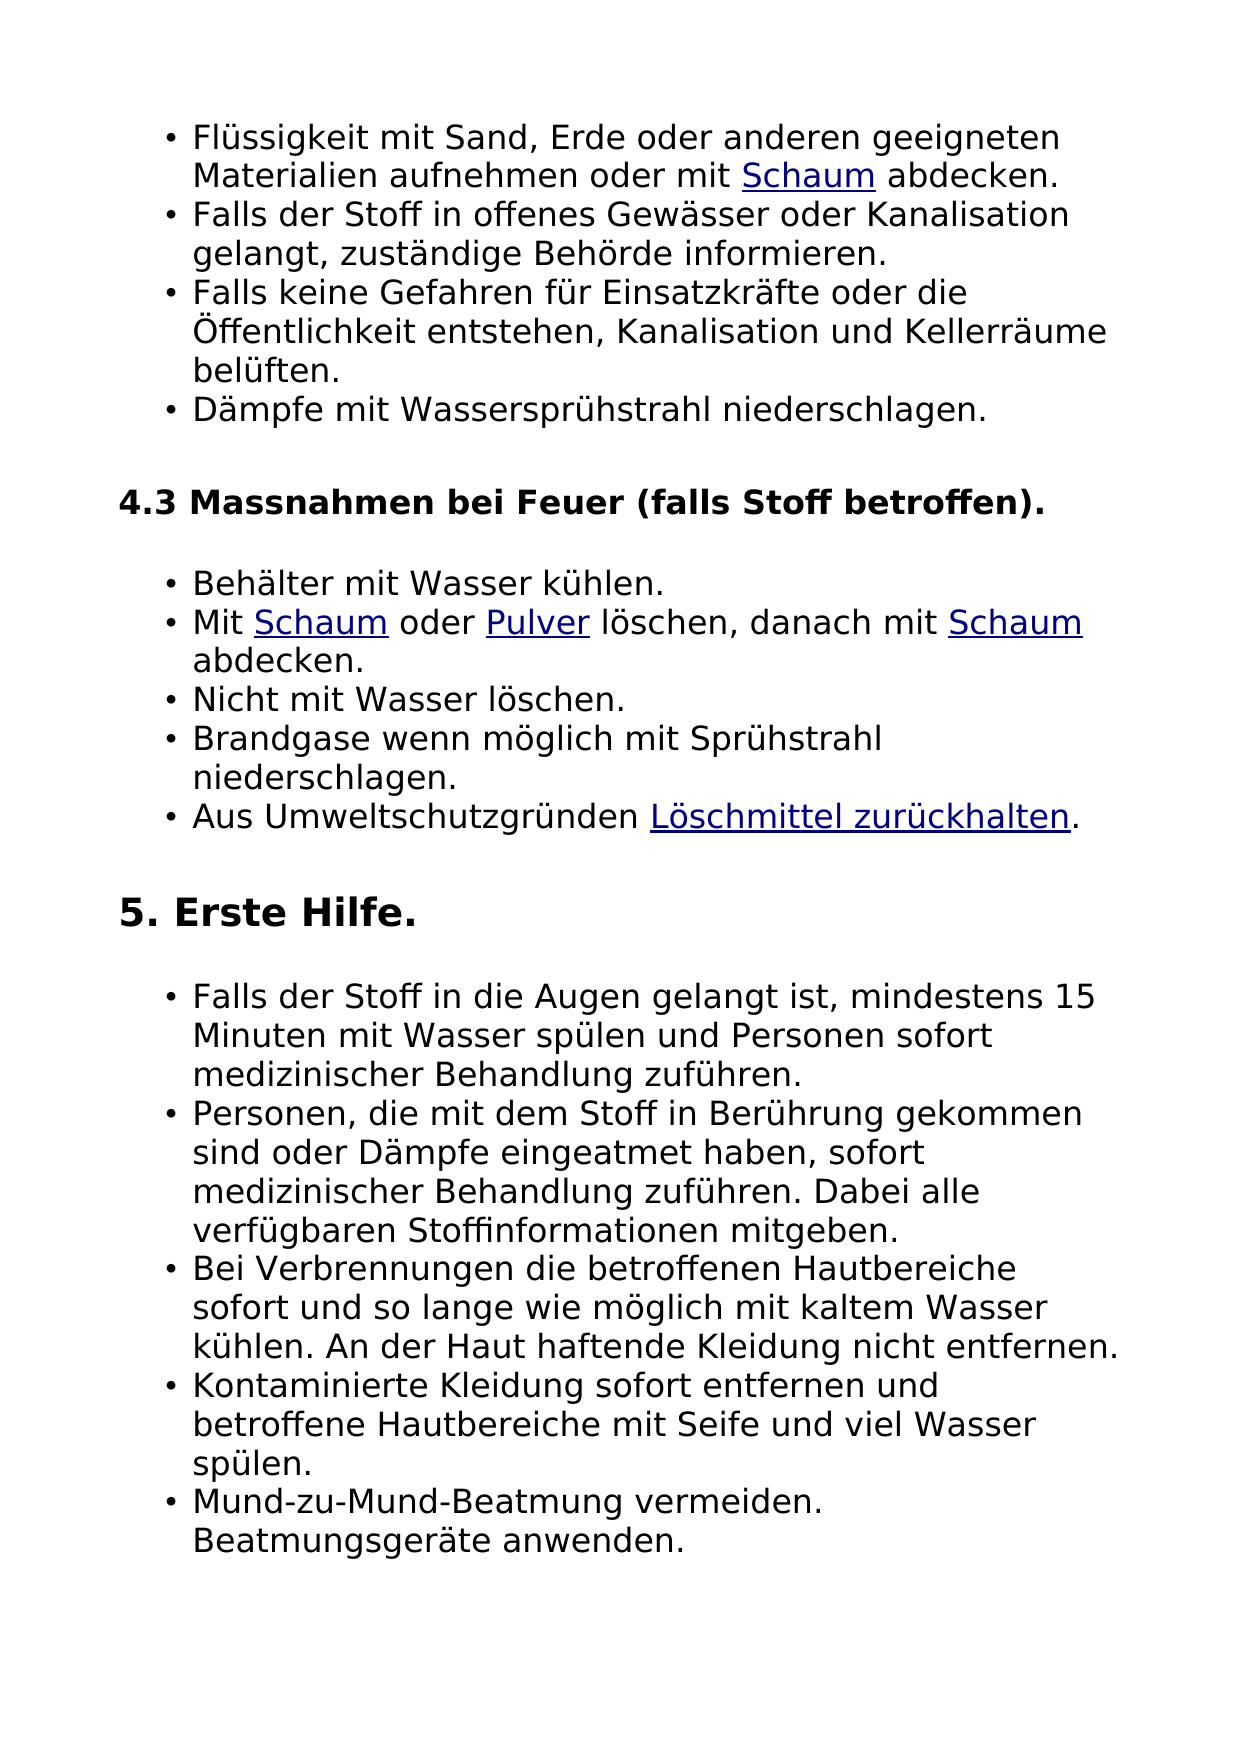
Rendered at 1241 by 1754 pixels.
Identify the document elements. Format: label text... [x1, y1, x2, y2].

list Brandgase wenn möglich mit Sprühstrahl niederschlagen. [177, 720, 1122, 797]
list Aus Umweltschutzgründen Löschmittel zurückhalten. [177, 797, 1122, 836]
subtitle 5. Erste Hilfe. [118, 891, 1122, 936]
list Falls der Stoff in die Augen gelangt ist, mindestens 15 Minuten mit Wasser spülen und Personen sofort medizinischer Behandlung zuführen. [177, 978, 1122, 1094]
list Bei Verbrennungen die betroffenen Hautbereiche sofort und so lange wie möglich mit kaltem Wasser kühlen. An der Haut haftende Kleidung nicht entfernen. [177, 1250, 1122, 1366]
list Flüssigkeit mit Sand, Erde oder anderen geeigneten Materialien aufnehmen oder mit Schaum abdecken. [177, 118, 1122, 196]
list Dämpfe mit Wassersprühstrahl niederschlagen. [177, 390, 1122, 429]
list Kontaminierte Kleidung sofort entfernen und betroffene Hautbereiche mit Seife und viel Wasser spülen. [177, 1366, 1122, 1483]
list Personen, die mit dem Stoff in Berührung gekommen sind oder Dämpfe eingeatmet haben, sofort medizinischer Behandlung zuführen. Dabei alle verfügbaren Stoffinformationen mitgeben. [177, 1094, 1122, 1250]
list Falls keine Gefahren für Einsatzkräfte oder die Öffentlichkeit entstehen, Kanalisation und Kellerräume belüften. [177, 273, 1122, 390]
list Mit Schaum oder Pulver löschen, danach mit Schaum abdecken. [177, 603, 1122, 681]
list Behälter mit Wasser kühlen. [177, 564, 1122, 603]
list Mund-zu-Mund-Beatmung vermeiden. Beatmungsgeräte anwenden. [177, 1483, 1122, 1561]
subtitle 4.3 Massnahmen bei Feuer (falls Stoff betroffen). [118, 483, 1122, 522]
list Nicht mit Wasser löschen. [177, 681, 1122, 720]
list Falls der Stoff in offenes Gewässer oder Kanalisation gelangt, zuständige Behörde informieren. [177, 196, 1122, 273]
